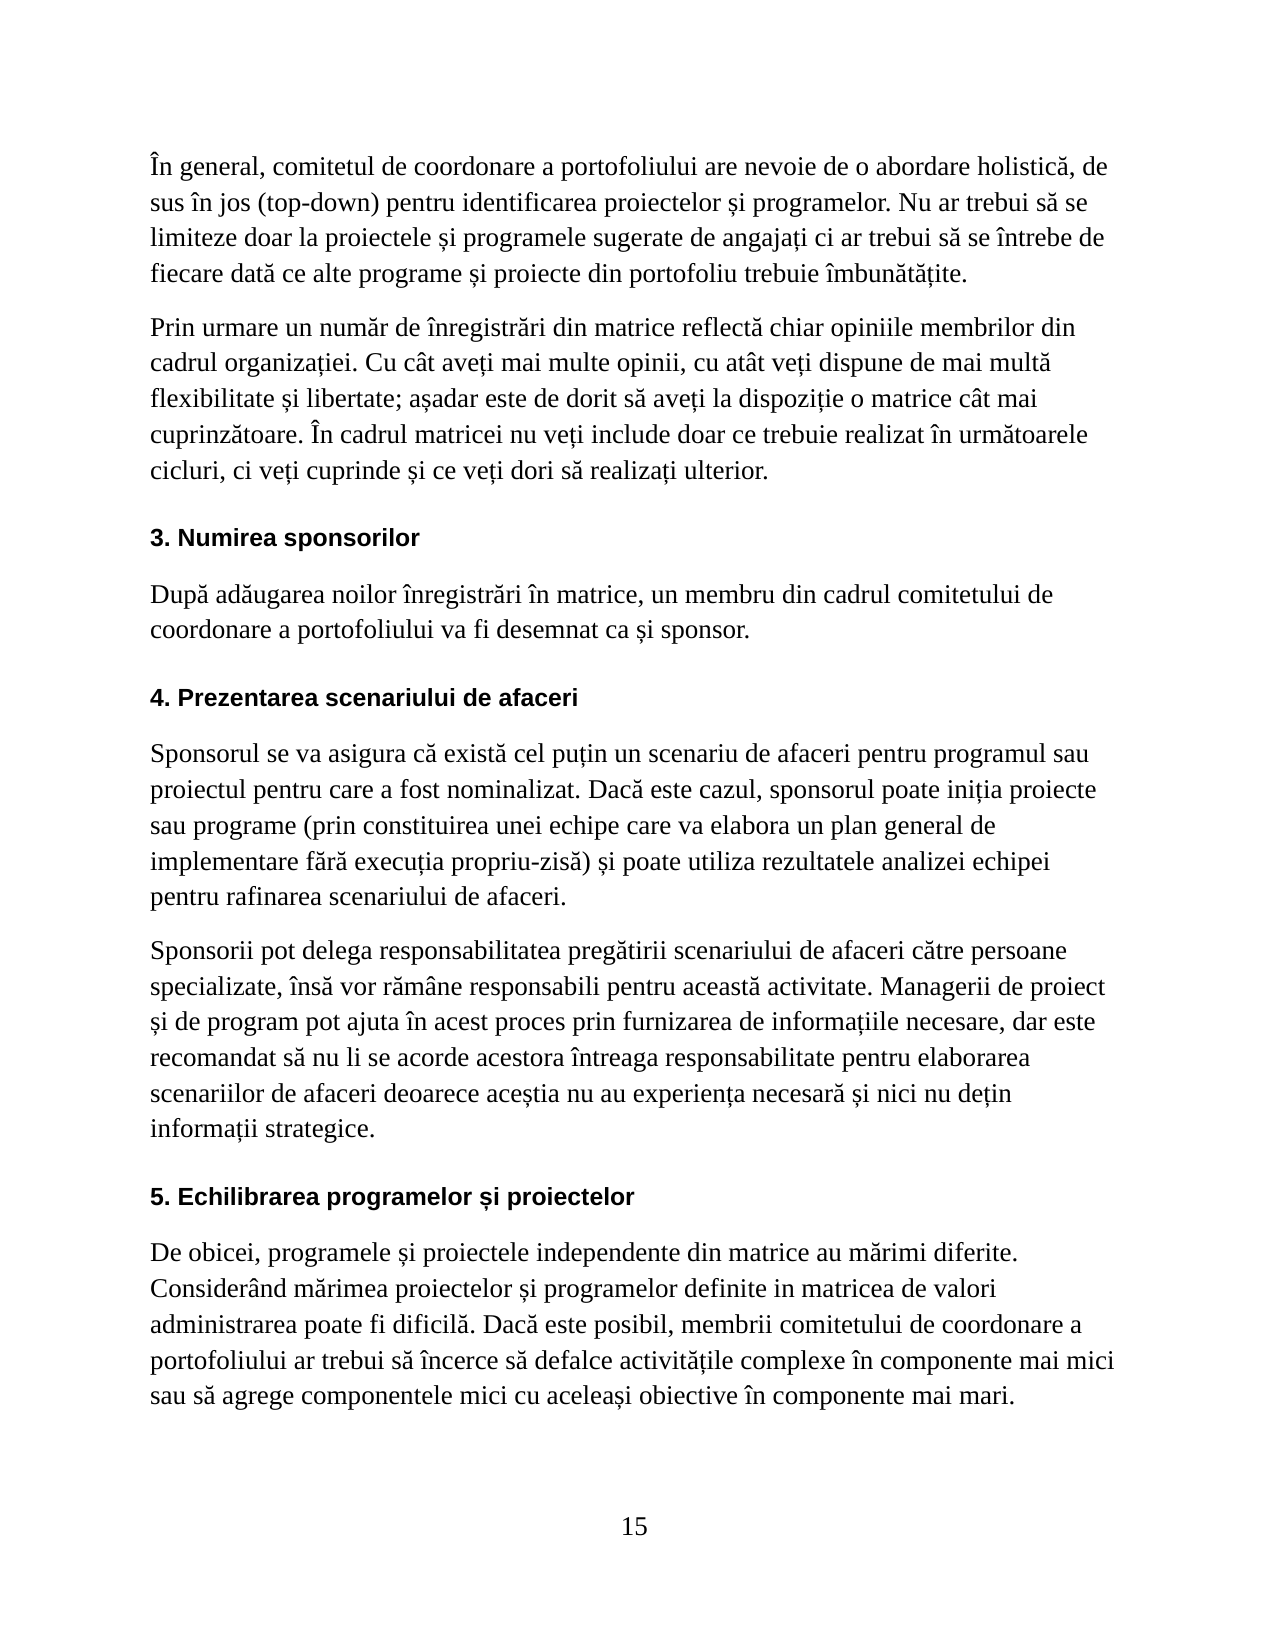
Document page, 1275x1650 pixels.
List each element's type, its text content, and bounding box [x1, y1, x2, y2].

text După adăugarea noilor înregistrări în matrice, un membru din cadrul comitetului de coordonare a portofoliului va fi desemnat ca și sponsor. [150, 578, 1125, 644]
text De obicei, programele și proiectele independente din matrice au mărimi diferite. Considerând mărimea proiectelor și programelor definite in matricea de valori administrarea poate fi dificilă. Dacă este posibil, membrii comitetului de coordonare a portofoliului ar trebui să încerce să defalce activitățile complexe în componente mai mici sau să agrege componentele mici cu aceleași obiective în componente mai mari. [150, 1237, 1125, 1411]
text În general, comitetul de coordonare a portofoliului are nevoie de o abordare holistică, de sus în jos (top-down) pentru identificarea proiectelor și programelor. Nu ar trebui să se limiteze doar la proiectele și programele sugerate de angajați ci ar trebui să se întrebe de fiecare dată ce alte programe și proiecte din portofoliu trebuie îmbunătățite. [150, 150, 1125, 288]
text Sponsorul se va asigura că există cel puțin un scenariu de afaceri pentru programul sau proiectul pentru care a fost nominalizat. Dacă este cazul, sponsorul poate iniția proiecte sau programe (prin constituirea unei echipe care va elabora un plan general de implementare fără execuția propriu-zisă) și poate utiliza rezultatele analizei echipei pentru rafinarea scenariului de afaceri. [150, 737, 1125, 911]
subtitle 4. Prezentarea scenariului de afaceri [150, 683, 1125, 712]
text Sponsorii pot delega responsabilitatea pregătirii scenariului de afaceri către persoane specializate, însă vor rămâne responsabili pentru această activitate. Managerii de proiect și de program pot ajuta în acest proces prin furnizarea de informațiile necesare, dar este recomandat să nu li se acorde acestora întreaga responsabilitate pentru elaborarea scenariilor de afaceri deoarece aceștia nu au experiența necesară și nici nu dețin informații strategice. [150, 934, 1125, 1144]
subtitle 5. Echilibrarea programelor și proiectelor [150, 1182, 1125, 1211]
subtitle 3. Numirea sponsorilor [150, 523, 1125, 552]
text Prin urmare un număr de înregistrări din matrice reflectă chiar opiniile membrilor din cadrul organizației. Cu cât aveți mai multe opinii, cu atât veți dispune de mai multă flexibilitate și libertate; așadar este de dorit să aveți la dispoziție o matrice cât mai cuprinzătoare. În cadrul matricei nu veți include doar ce trebuie realizat în următoarele cicluri, ci veți cuprinde și ce veți dori să realizați ulterior. [150, 311, 1125, 485]
